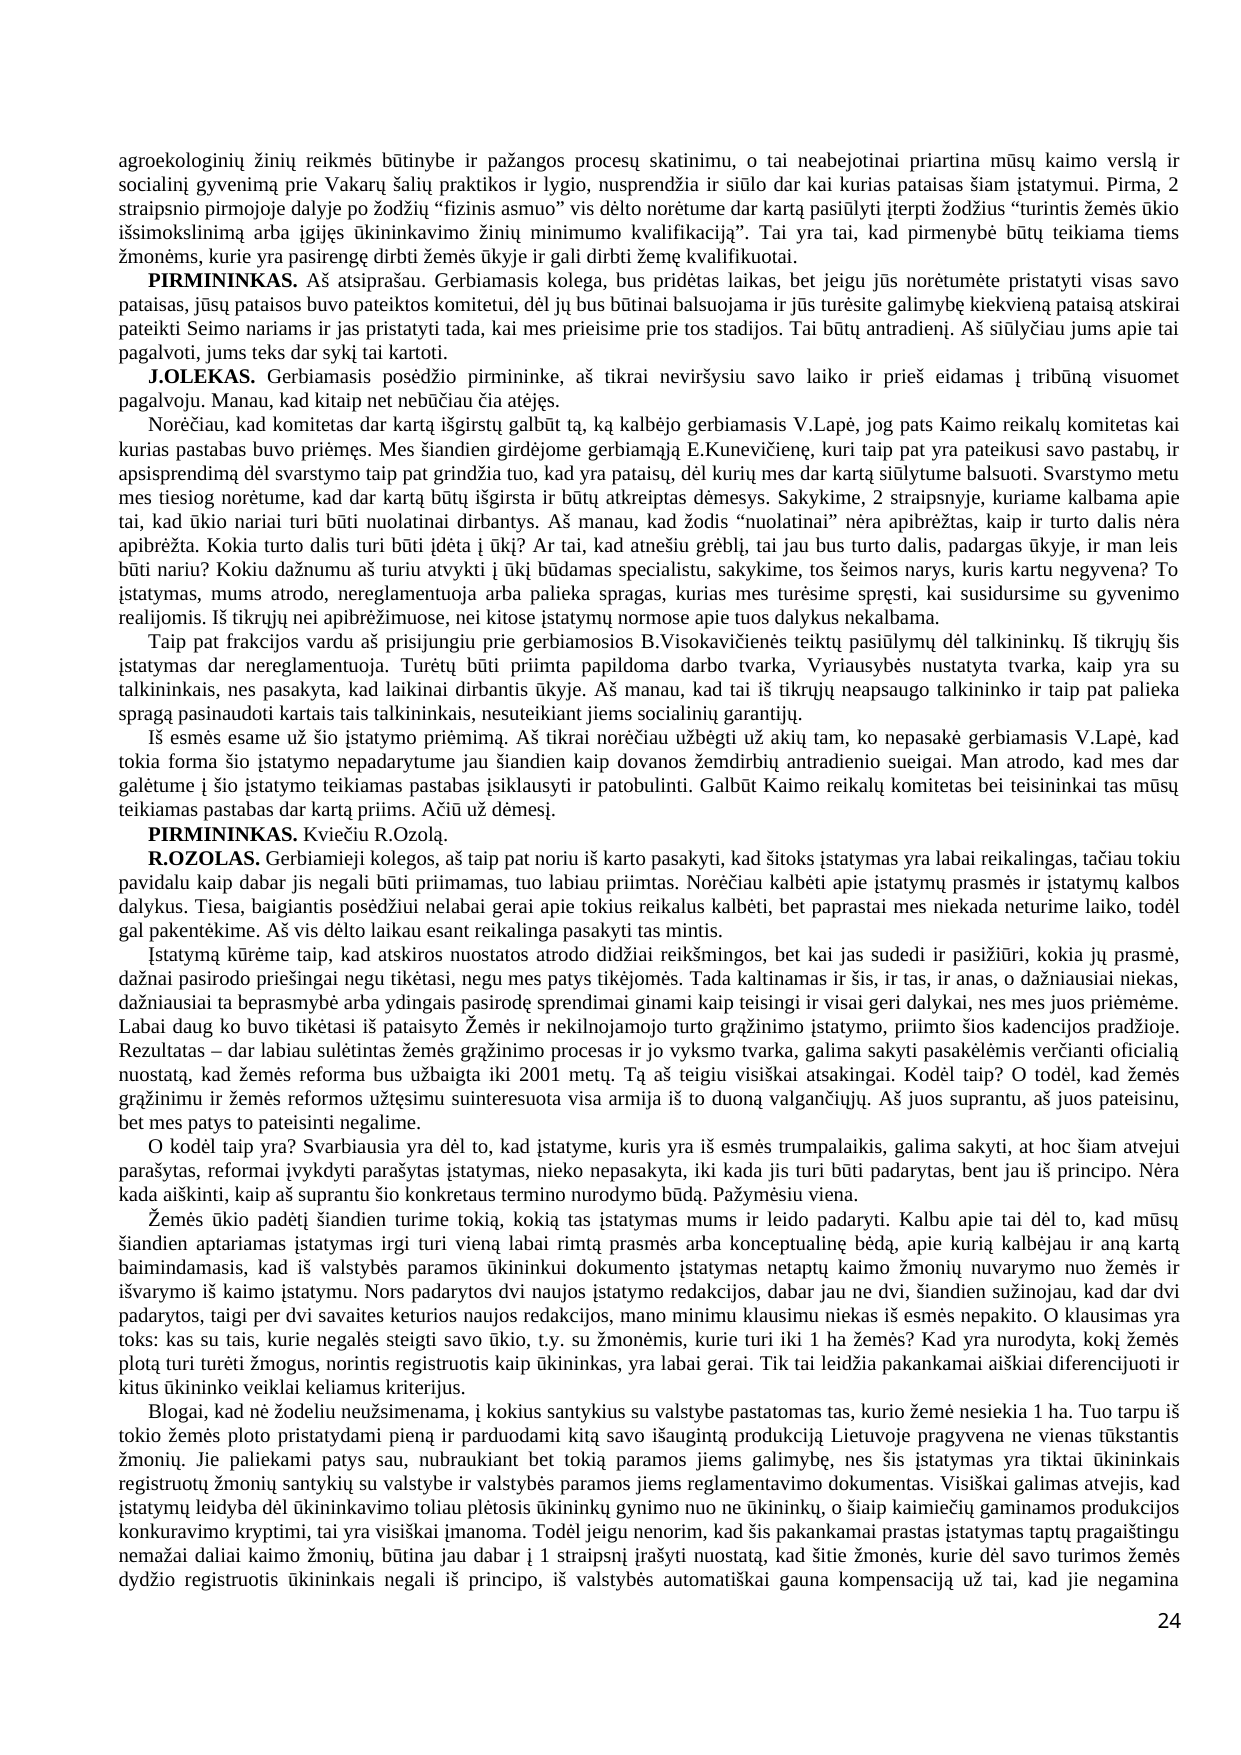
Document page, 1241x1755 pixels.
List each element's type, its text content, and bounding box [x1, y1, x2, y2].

text Blogai, kad nė žodeliu neužsimenama, į kokius santykius su valstybe pastatomas tas, kurio žemė nesiekia 1 ha. Tuo tarpu iš tokio žemės ploto pristatydami pieną ir parduodami kitą savo išaugintą produkciją Lietuvoje pragyvena ne vienas tūkstantis žmonių. Jie paliekami patys sau, nubraukiant bet tokią paramos jiems galimybę, nes šis įstatymas yra tiktai ūkininkais registruotų žmonių santykių su valstybe ir valstybės paramos jiems reglamentavimo dokumentas. Visiškai galimas atvejis, kad įstatymų leidyba dėl ūkininkavimo toliau plėtosis ūkininkų gynimo nuo ne ūkininkų, o šiaip kaimiečių gaminamos produkcijos konkuravimo kryptimi, tai yra visiškai įmanoma. Todėl jeigu nenorim, kad šis pakankamai prastas įstatymas taptų pragaištingu nemažai daliai kaimo žmonių, būtina jau dabar į 1 straipsnį įrašyti nuostatą, kad šitie žmonės, kurie dėl savo turimos žemės dydžio registruotis ūkininkais negali iš principo, iš valstybės automatiškai gauna kompensaciją už tai, kad jie negamina [118, 1399, 1181, 1591]
text R.OZOLAS. Gerbiamieji kolegos, aš taip pat noriu iš karto pasakyti, kad šitoks įstatymas yra labai reikalingas, tačiau tokiu pavidalu kaip dabar jis negali būti priimamas, tuo labiau priimtas. Norėčiau kalbėti apie įstatymų prasmės ir įstatymų kalbos dalykus. Tiesa, baigiantis posėdžiui nelabai gerai apie tokius reikalus kalbėti, bet paprastai mes niekada neturime laiko, todėl gal pakentėkime. Aš vis dėlto laikau esant reikalinga pasakyti tas mintis. [118, 846, 1181, 942]
text Įstatymą kūrėme taip, kad atskiros nuostatos atrodo didžiai reikšmingos, bet kai jas sudedi ir pasižiūri, kokia jų prasmė, dažnai pasirodo priešingai negu tikėtasi, negu mes patys tikėjomės. Tada kaltinamas ir šis, ir tas, ir anas, o dažniausiai niekas, dažniausiai ta beprasmybė arba ydingais pasirodę sprendimai ginami kaip teisingi ir visai geri dalykai, nes mes juos priėmėme. Labai daug ko buvo tikėtasi iš pataisyto Žemės ir nekilnojamojo turto grąžinimo įstatymo, priimto šios kadencijos pradžioje. Rezultatas – dar labiau sulėtintas žemės grąžinimo procesas ir jo vyksmo tvarka, galima sakyti pasakėlėmis verčianti oficialią nuostatą, kad žemės reforma bus užbaigta iki 2001 metų. Tą aš teigiu visiškai atsakingai. Kodėl taip? O todėl, kad žemės grąžinimu ir žemės reformos užtęsimu suinteresuota visa armija iš to duoną valgančiųjų. Aš juos suprantu, aš juos pateisinu, bet mes patys to pateisinti negalime. [118, 942, 1181, 1134]
text Žemės ūkio padėtį šiandien turime tokią, kokią tas įstatymas mums ir leido padaryti. Kalbu apie tai dėl to, kad mūsų šiandien aptariamas įstatymas irgi turi vieną labai rimtą prasmės arba konceptualinę bėdą, apie kurią kalbėjau ir aną kartą baimindamasis, kad iš valstybės paramos ūkininkui dokumento įstatymas netaptų kaimo žmonių nuvarymo nuo žemės ir išvarymo iš kaimo įstatymu. Nors padarytos dvi naujos įstatymo redakcijos, dabar jau ne dvi, šiandien sužinojau, kad dar dvi padarytos, taigi per dvi savaites keturios naujos redakcijos, mano minimu klausimu niekas iš esmės nepakito. O klausimas yra toks: kas su tais, kurie negalės steigti savo ūkio, t.y. su žmonėmis, kurie turi iki 1 ha žemės? Kad yra nurodyta, kokį žemės plotą turi turėti žmogus, norintis registruotis kaip ūkininkas, yra labai gerai. Tik tai leidžia pakankamai aiškiai diferencijuoti ir kitus ūkininko veiklai keliamus kriterijus. [118, 1206, 1181, 1399]
text O kodėl taip yra? Svarbiausia yra dėl to, kad įstatyme, kuris yra iš esmės trumpalaikis, galima sakyti, at hoc šiam atvejui parašytas, reformai įvykdyti parašytas įstatymas, nieko nepasakyta, iki kada jis turi būti padarytas, bent jau iš principo. Nėra kada aiškinti, kaip aš suprantu šio konkretaus termino nurodymo būdą. Pažymėsiu viena. [118, 1134, 1181, 1206]
text J.OLEKAS. Gerbiamasis posėdžio pirmininke, aš tikrai neviršysiu savo laiko ir prieš eidamas į tribūną visuomet pagalvoju. Manau, kad kitaip net nebūčiau čia atėjęs. [118, 364, 1181, 412]
text Norėčiau, kad komitetas dar kartą išgirstų galbūt tą, ką kalbėjo gerbiamasis V.Lapė, jog pats Kaimo reikalų komitetas kai kurias pastabas buvo priėmęs. Mes šiandien girdėjome gerbiamąją E.Kunevičienę, kuri taip pat yra pateikusi savo pastabų, ir apsisprendimą dėl svarstymo taip pat grindžia tuo, kad yra pataisų, dėl kurių mes dar kartą siūlytume balsuoti. Svarstymo metu mes tiesiog norėtume, kad dar kartą būtų išgirsta ir būtų atkreiptas dėmesys. Sakykime, 2 straipsnyje, kuriame kalbama apie tai, kad ūkio nariai turi būti nuolatinai dirbantys. Aš manau, kad žodis “nuolatinai” nėra apibrėžtas, kaip ir turto dalis nėra apibrėžta. Kokia turto dalis turi būti įdėta į ūkį? Ar tai, kad atnešiu grėblį, tai jau bus turto dalis, padargas ūkyje, ir man leis būti nariu? Kokiu dažnumu aš turiu atvykti į ūkį būdamas specialistu, sakykime, tos šeimos narys, kuris kartu negyvena? To įstatymas, mums atrodo, nereglamentuoja arba palieka spragas, kurias mes turėsime spręsti, kai susidursime su gyvenimo realijomis. Iš tikrųjų nei apibrėžimuose, nei kitose įstatymų normose apie tuos dalykus nekalbama. [118, 412, 1181, 629]
text PIRMININKAS. Kviečiu R.Ozolą. [118, 821, 1181, 846]
text PIRMININKAS. Aš atsiprašau. Gerbiamasis kolega, bus pridėtas laikas, bet jeigu jūs norėtumėte pristatyti visas savo pataisas, jūsų pataisos buvo pateiktos komitetui, dėl jų bus būtinai balsuojama ir jūs turėsite galimybę kiekvieną pataisą atskirai pateikti Seimo nariams ir jas pristatyti tada, kai mes prieisime prie tos stadijos. Tai būtų antradienį. Aš siūlyčiau jums apie tai pagalvoti, jums teks dar sykį tai kartoti. [118, 268, 1181, 364]
text Taip pat frakcijos vardu aš prisijungiu prie gerbiamosios B.Visokavičienės teiktų pasiūlymų dėl talkininkų. Iš tikrųjų šis įstatymas dar nereglamentuoja. Turėtų būti priimta papildoma darbo tvarka, Vyriausybės nustatyta tvarka, kaip yra su talkininkais, nes pasakyta, kad laikinai dirbantis ūkyje. Aš manau, kad tai iš tikrųjų neapsaugo talkininko ir taip pat palieka spragą pasinaudoti kartais tais talkininkais, nesuteikiant jiems socialinių garantijų. [118, 629, 1181, 725]
text agroekologinių žinių reikmės būtinybe ir pažangos procesų skatinimu, o tai neabejotinai priartina mūsų kaimo verslą ir socialinį gyvenimą prie Vakarų šalių praktikos ir lygio, nusprendžia ir siūlo dar kai kurias pataisas šiam įstatymui. Pirma, 2 straipsnio pirmojoje dalyje po žodžių “fizinis asmuo” vis dėlto norėtume dar kartą pasiūlyti įterpti žodžius “turintis žemės ūkio išsimokslinimą arba įgijęs ūkininkavimo žinių minimumo kvalifikaciją”. Tai yra tai, kad pirmenybė būtų teikiama tiems žmonėms, kurie yra pasirengę dirbti žemės ūkyje ir gali dirbti žemę kvalifikuotai. [118, 148, 1181, 268]
text Iš esmės esame už šio įstatymo priėmimą. Aš tikrai norėčiau užbėgti už akių tam, ko nepasakė gerbiamasis V.Lapė, kad tokia forma šio įstatymo nepadarytume jau šiandien kaip dovanos žemdirbių antradienio sueigai. Man atrodo, kad mes dar galėtume į šio įstatymo teikiamas pastabas įsiklausyti ir patobulinti. Galbūt Kaimo reikalų komitetas bei teisininkai tas mūsų teikiamas pastabas dar kartą priims. Ačiū už dėmesį. [118, 725, 1181, 821]
